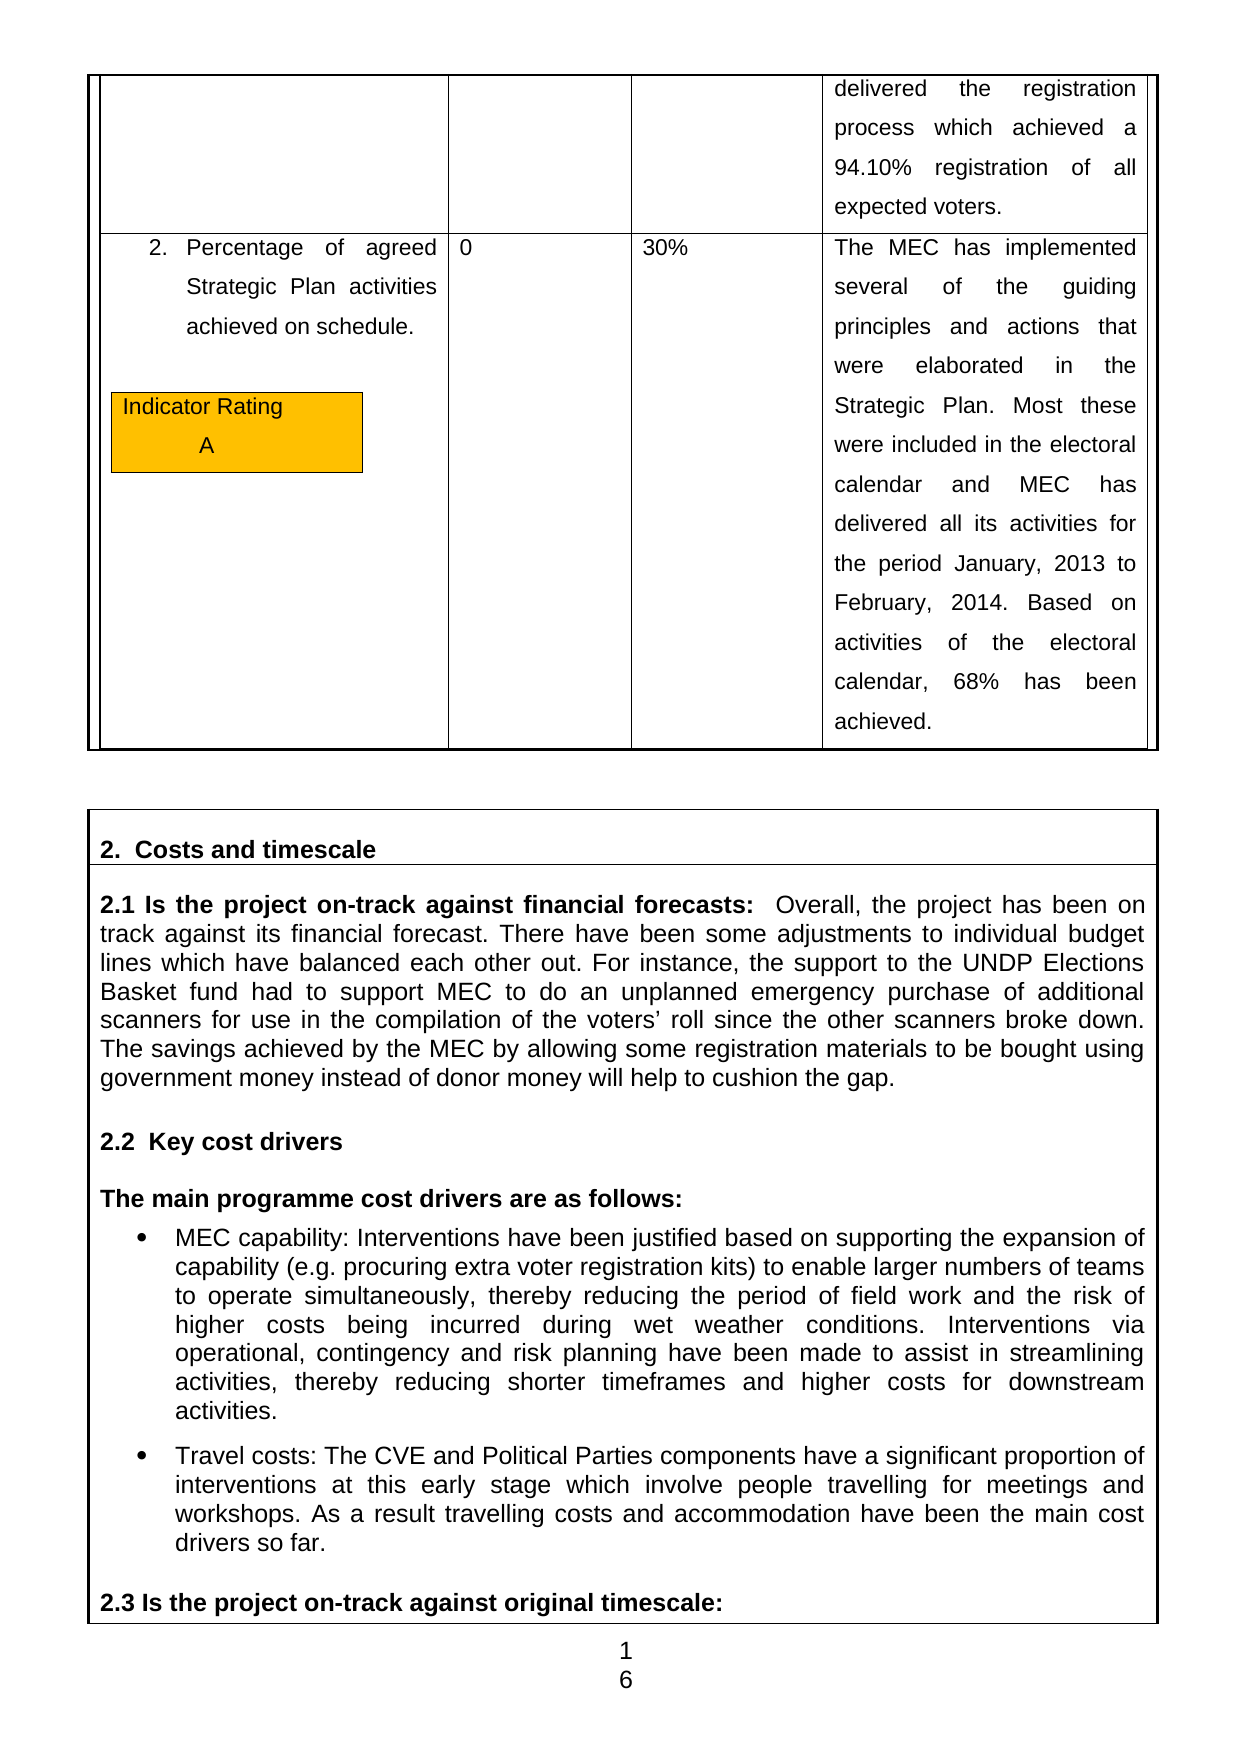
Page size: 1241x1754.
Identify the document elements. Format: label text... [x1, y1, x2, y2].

table_header 2. Costs and timescale [90, 810, 1156, 864]
table_cell Percentage of agreed Strategic Plan activities achieved on schedule. [101, 234, 448, 748]
table_cell The MEC has implemented several of the guiding principles and actions that were elaborated in the Strategic Plan. Most these were included in the electoral calendar and MEC has delivered all its activities for the period January, 2013 to February, 2014. Based on activities of the electoral calendar, 68% has been achieved. [823, 234, 1147, 748]
table_cell delivered the registration process which achieved a 94.10% registration of all expected voters. [823, 76, 1147, 233]
table_cell 30% [632, 234, 822, 748]
table_header Indicator Rating A [112, 393, 362, 472]
table_cell [449, 76, 631, 233]
table_cell 0 [449, 234, 631, 748]
table_cell [632, 76, 822, 233]
table_cell [101, 76, 448, 233]
table_cell 2.1 Is the project on-track against financial forecasts: Overall, the project has been on track against its financial forecast. There have been some adjustments to individual budget lines which have balanced each other out. For instance, the support to the UNDP Elections Basket fund had to support MEC to do an unplanned emergency purchase of additional scanners for use in the compilation of the voters’ roll since the other scanners broke down. The savings achieved by the MEC by allowing some registration materials to be bought using government money instead of donor money will help to cushion the gap. 2.2 Key cost drivers The main programme cost drivers are as follows: MEC capability: Interventions have been justified based on supporting the expansion of capability (e.g. procuring extra voter registration kits) to enable larger numbers of teams to operate simultaneously, thereby reducing the period of field work and the risk of higher costs being incurred during wet weather conditions. Interventions via operational, contingency and risk planning have been made to assist in streamlining activities, thereby reducing shorter timeframes and higher costs for downstream activities. Travel costs: The CVE and Political Parties components have a significant proportion of interventions at this early stage which involve people travelling for meetings and workshops. As a result travelling costs and accommodation have been the main cost drivers so far. 2.3 Is the project on-track against original timescale: [90, 865, 1156, 1623]
